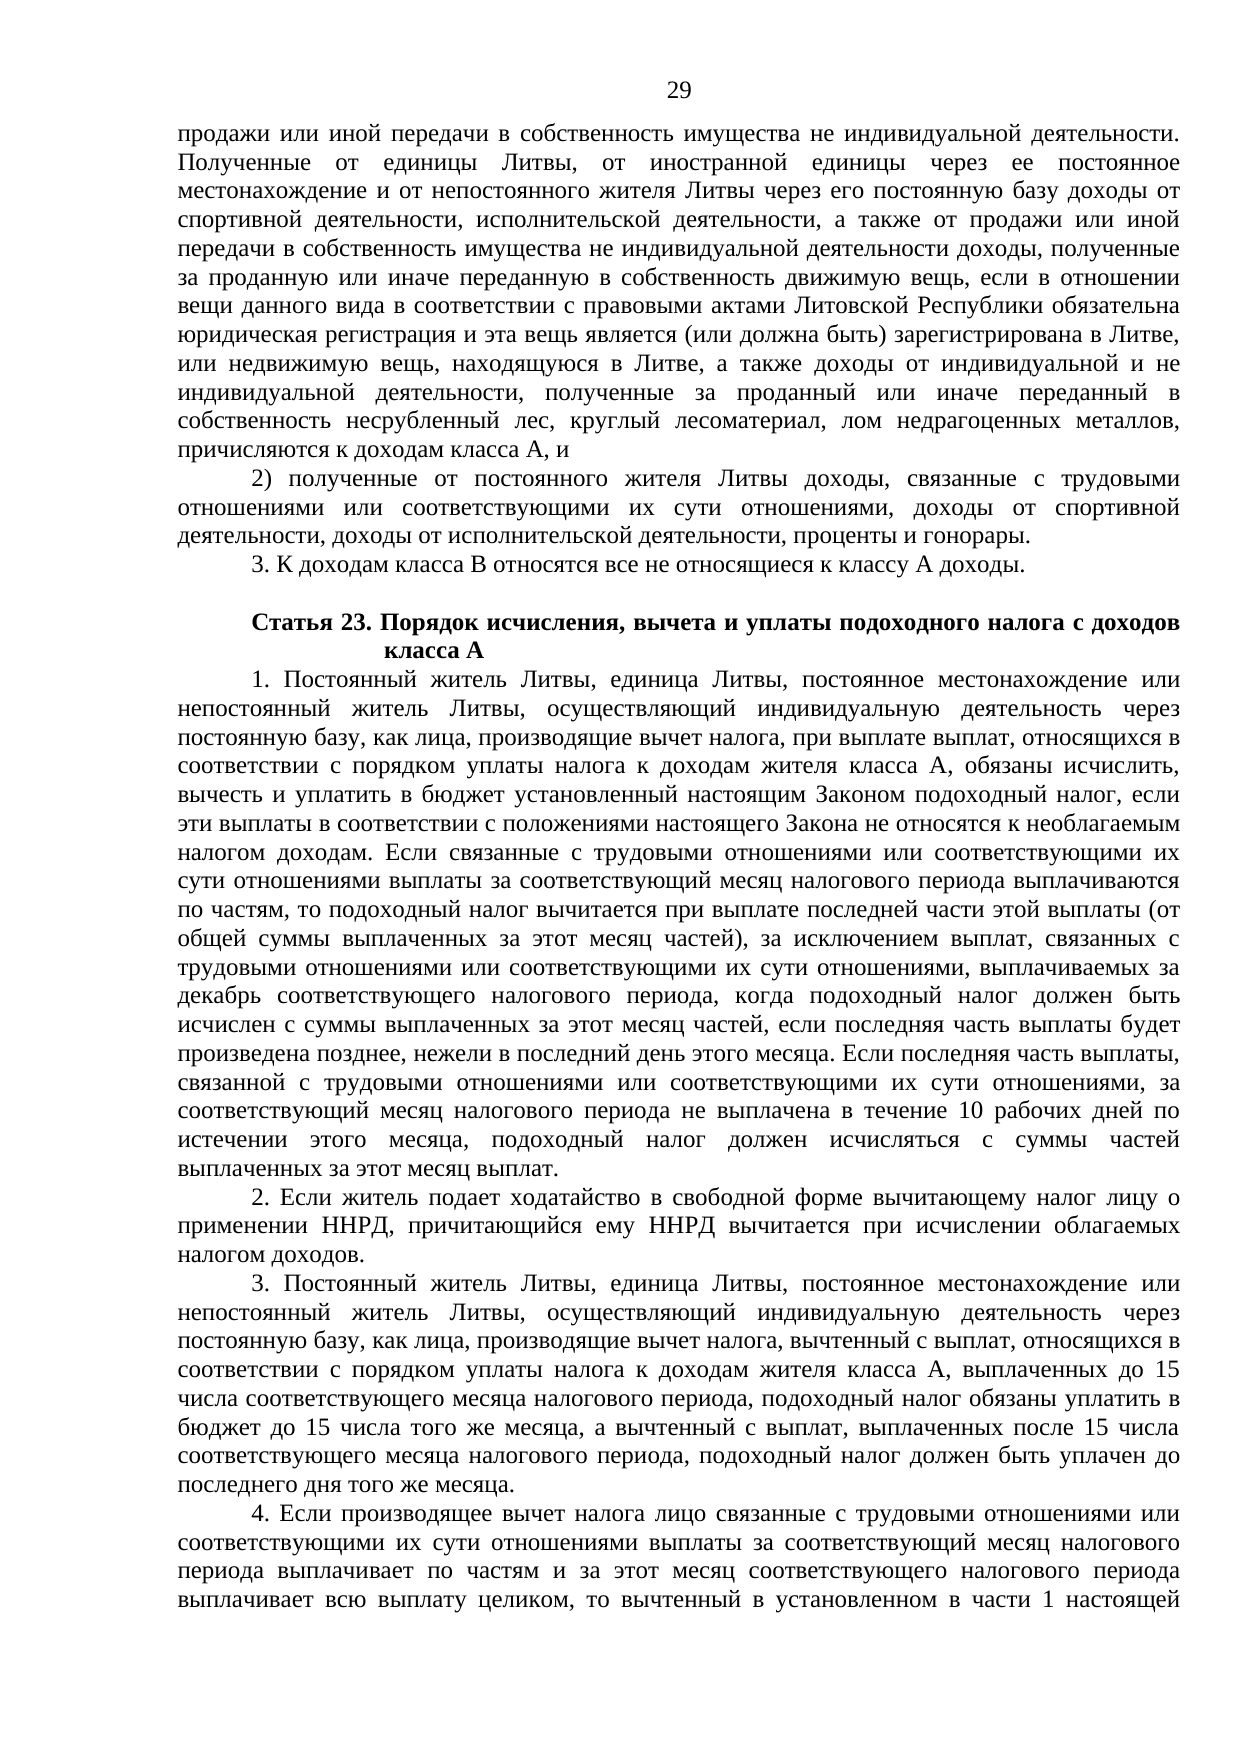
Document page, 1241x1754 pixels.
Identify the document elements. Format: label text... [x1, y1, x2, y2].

text 2) полученные от постоянного жителя Литвы доходы, связанные с трудовыми отношениями или соответствующими их сути отношениями, доходы от спортивной деятельности, доходы от исполнительской деятельности, проценты и гонорары. [177, 463, 1181, 549]
text 1. Постоянный житель Литвы, единица Литвы, постоянное местонахождение или непостоянный житель Литвы, осуществляющий индивидуальную деятельность через постоянную базу, как лица, производящие вычет налога, при выплате выплат, относящихся в соответствии с порядком уплаты налога к доходам жителя класса А, обязаны исчислить, вычесть и уплатить в бюджет установленный настоящим Законом подоходный налог, если эти выплаты в соответствии с положениями настоящего Закона не относятся к необлагаемым налогом доходам. Если связанные с трудовыми отношениями или соответствующими их сути отношениями выплаты за соответствующий месяц налогового периода выплачиваются по частям, то подоходный налог вычитается при выплате последней части этой выплаты (от общей суммы выплаченных за этот месяц частей), за исключением выплат, связанных с трудовыми отношениями или соответствующими их сути отношениями, выплачиваемых за декабрь соответствующего налогового периода, когда подоходный налог должен быть исчислен с суммы выплаченных за этот месяц частей, если последняя часть выплаты будет произведена позднее, нежели в последний день этого месяца. Если последняя часть выплаты, связанной с трудовыми отношениями или соответствующими их сути отношениями, за соответствующий месяц налогового периода не выплачена в течение 10 рабочих дней по истечении этого месяца, подоходный налог должен исчисляться с суммы частей выплаченных за этот месяц выплат. [177, 664, 1181, 1182]
text 3. Постоянный житель Литвы, единица Литвы, постоянное местонахождение или непостоянный житель Литвы, осуществляющий индивидуальную деятельность через постоянную базу, как лица, производящие вычет налога, вычтенный с выплат, относящихся в соответствии с порядком уплаты налога к доходам жителя класса А, выплаченных до 15 числа соответствующего месяца налогового периода, подоходный налог обязаны уплатить в бюджет до 15 числа того же месяца, а вычтенный с выплат, выплаченных после 15 числа соответствующего месяца налогового периода, подоходный налог должен быть уплачен до последнего дня того же месяца. [177, 1268, 1181, 1498]
text продажи или иной передачи в собственность имущества не индивидуальной деятельности. Полученные от единицы Литвы, от иностранной единицы через ее постоянное местонахождение и от непостоянного жителя Литвы через его постоянную базу доходы от спортивной деятельности, исполнительской деятельности, а также от продажи или иной передачи в собственность имущества не индивидуальной деятельности доходы, полученные за проданную или иначе переданную в собственность движимую вещь, если в отношении вещи данного вида в соответствии с правовыми актами Литовской Республики обязательна юридическая регистрация и эта вещь является (или должна быть) зарегистрирована в Литве, или недвижимую вещь, находящуюся в Литве, а также доходы от индивидуальной и не индивидуальной деятельности, полученные за проданный или иначе переданный в собственность несрубленный лес, круглый лесоматериал, лом недрагоценных металлов, причисляются к доходам класса А, и [177, 118, 1181, 463]
text 4. Если производящее вычет налога лицо связанные с трудовыми отношениями или соответствующими их сути отношениями выплаты за соответствующий месяц налогового периода выплачивает по частям и за этот месяц соответствующего налогового периода выплачивает всю выплату целиком, то вычтенный в установленном в части 1 настоящей [177, 1498, 1181, 1613]
text Статья 23. Порядок исчисления, вычета и уплаты подоходного налога с доходов класса А [251, 607, 1181, 664]
text 2. Если житель подает ходатайство в свободной форме вычитающему налог лицу о применении ННРД, причитающийся ему ННРД вычитается при исчислении облагаемых налогом доходов. [177, 1182, 1181, 1268]
text 3. К доходам класса В относятся все не относящиеся к классу А доходы. [177, 549, 1181, 578]
